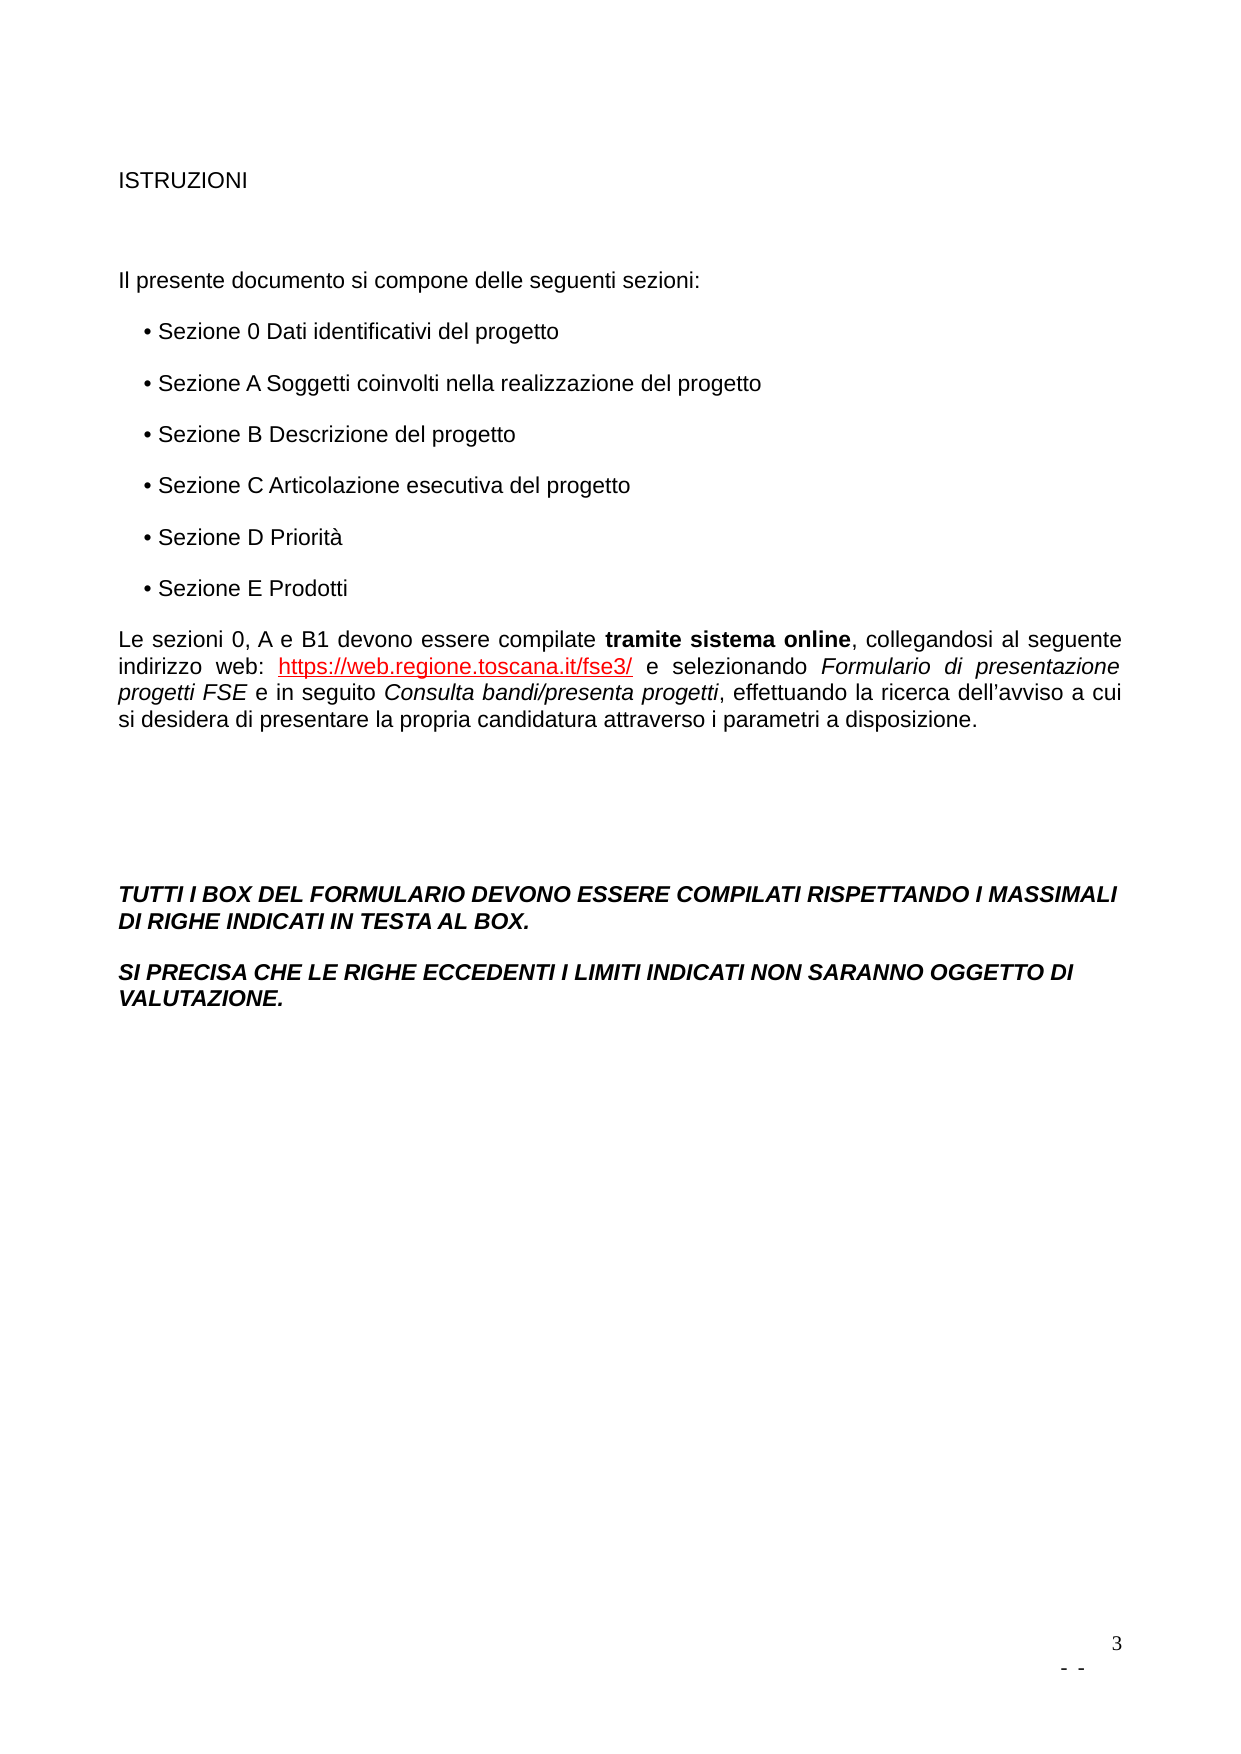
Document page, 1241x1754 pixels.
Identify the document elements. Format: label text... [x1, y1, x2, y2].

text SI PRECISA CHE LE RIGHE ECCEDENTI I LIMITI INDICATI NON SARANNO OGGETTO DI VALUTAZIONE. [118, 959, 1122, 1012]
text • Sezione A Soggetti coinvolti nella realizzazione del progetto [118, 370, 1122, 396]
text • Sezione B Descrizione del progetto [118, 421, 1122, 447]
text • Sezione 0 Dati identificativi del progetto [118, 318, 1122, 345]
text Le sezioni 0, A e B1 devono essere compilate tramite sistema online, collegandosi al seguente indirizzo web: https://web.regione.toscana.it/fse3/ e selezionando Formulario di presentazione progetti FSE e in seguito Consulta bandi/presenta progetti, effettuando la ricerca dell’avviso a cui si desidera di presentare la propria candidatura attraverso i parametri a disposizione. [118, 626, 1122, 732]
text • Sezione E Prodotti [118, 575, 1122, 601]
text • Sezione C Articolazione esecutiva del progetto [118, 472, 1122, 499]
text • Sezione D Priorità [118, 524, 1122, 550]
text ISTRUZIONI [118, 167, 1122, 193]
text Il presente documento si compone delle seguenti sezioni: [118, 267, 1122, 293]
text TUTTI I BOX DEL FORMULARIO DEVONO ESSERE COMPILATI RISPETTANDO I MASSIMALI DI RIGHE INDICATI IN TESTA AL BOX. [118, 881, 1122, 934]
